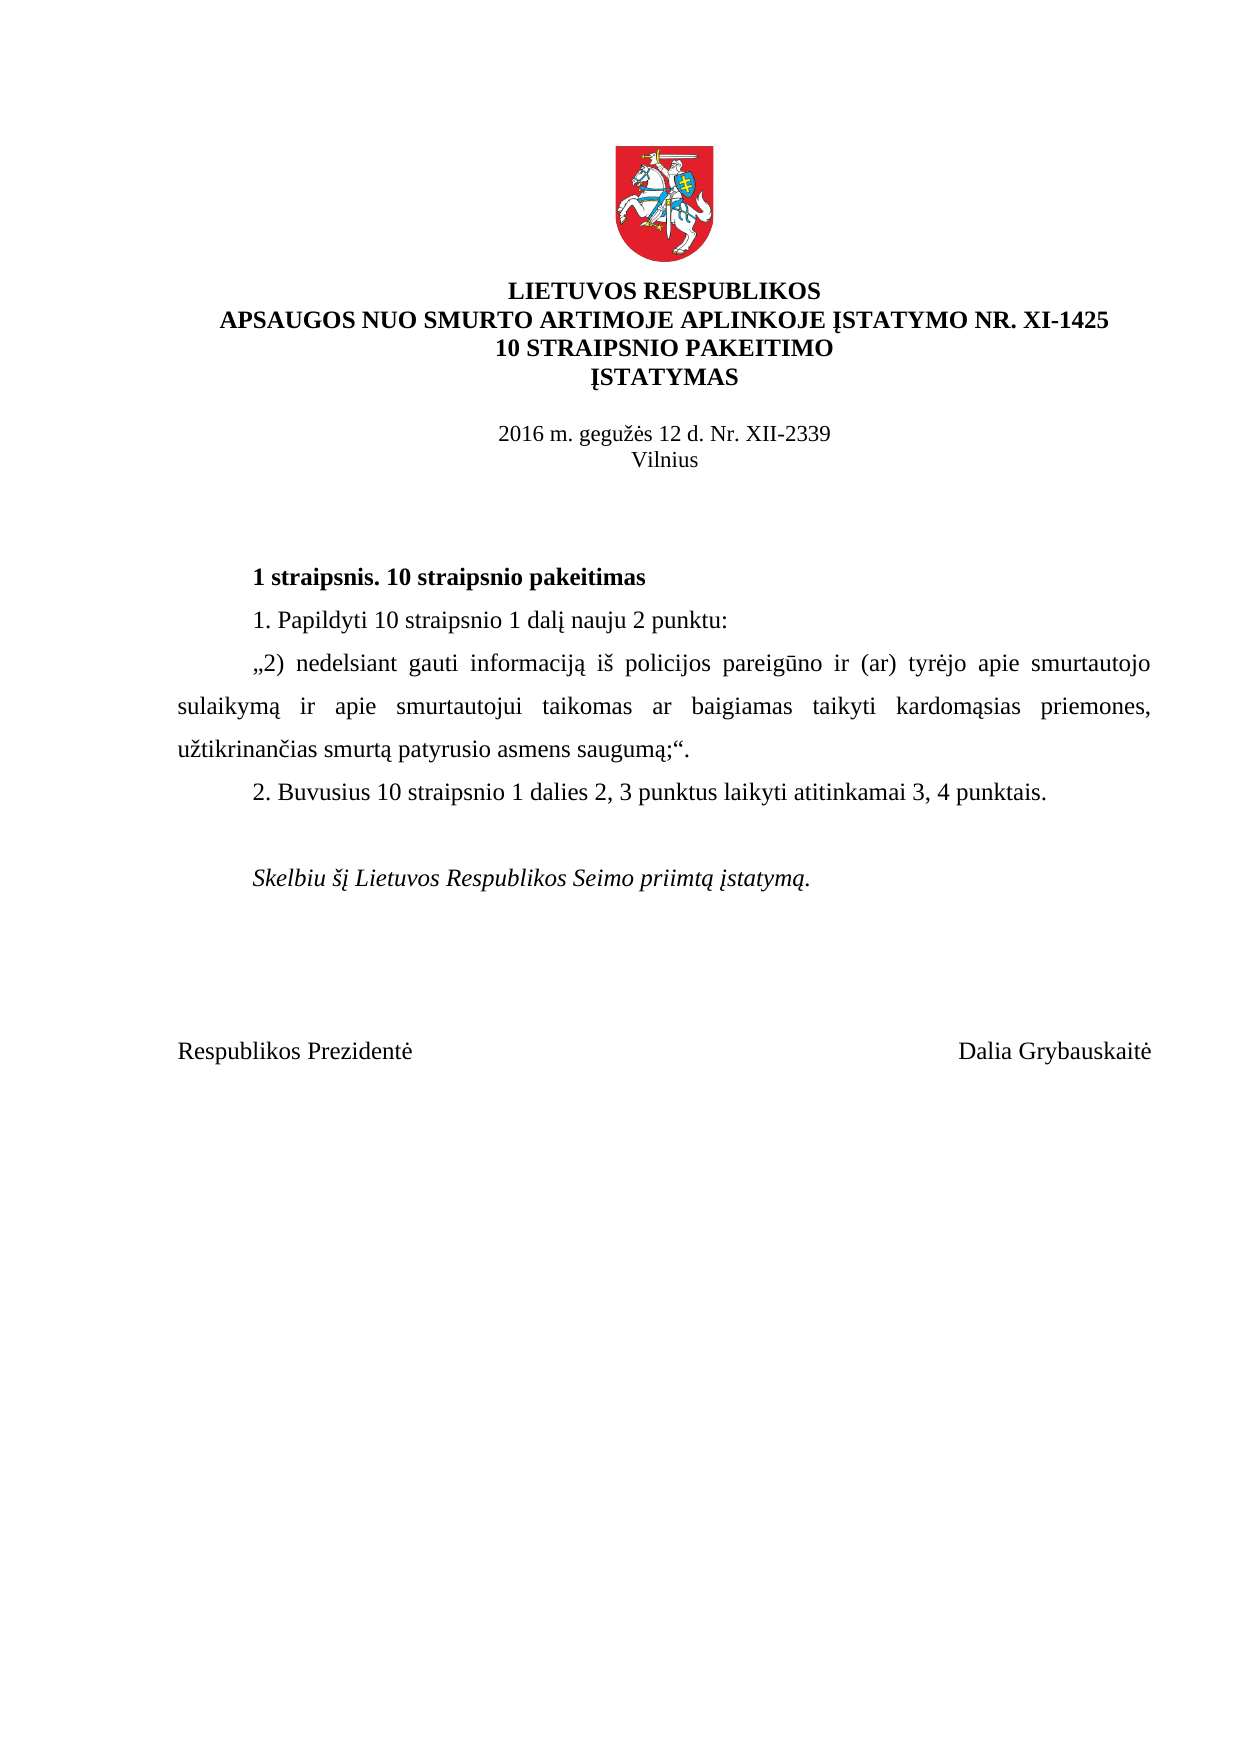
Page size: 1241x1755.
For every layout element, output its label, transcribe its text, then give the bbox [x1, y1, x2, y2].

text 1. Papildyti 10 straipsnio 1 dalį nauju 2 punktu: [177, 605, 1152, 633]
text Vilnius [177, 446, 1152, 472]
text Skelbiu šį Lietuvos Respublikos Seimo priimtą įstatymą. [177, 863, 1152, 892]
text 2016 m. gegužės 12 d. Nr. XII-2339 [177, 420, 1152, 446]
text 2. Buvusius 10 straipsnio 1 dalies 2, 3 punktus laikyti atitinkamai 3, 4 punktais. [177, 777, 1152, 806]
text 1 straipsnis. 10 straipsnio pakeitimas [177, 562, 1152, 590]
text ĮSTATYMAS [177, 362, 1152, 391]
text APSAUGOS NUO SMURTO ARTIMOJE APLINKOJE ĮSTATYMO NR. XI-1425 10 STRAIPSNIO PAKEITIMO [177, 305, 1152, 362]
text „2) nedelsiant gauti informaciją iš policijos pareigūno ir (ar) tyrėjo apie smurtautojo sulaikymą ir apie smurtautojui taikomas ar baigiamas taikyti kardomąsias priemones, užtikrinančias smurtą patyrusio asmens saugumą;“. [177, 648, 1152, 763]
text Respublikos Prezidentė Dalia Grybauskaitė [177, 1036, 1152, 1065]
text LIETUVOS RESPUBLIKOS [177, 276, 1152, 305]
